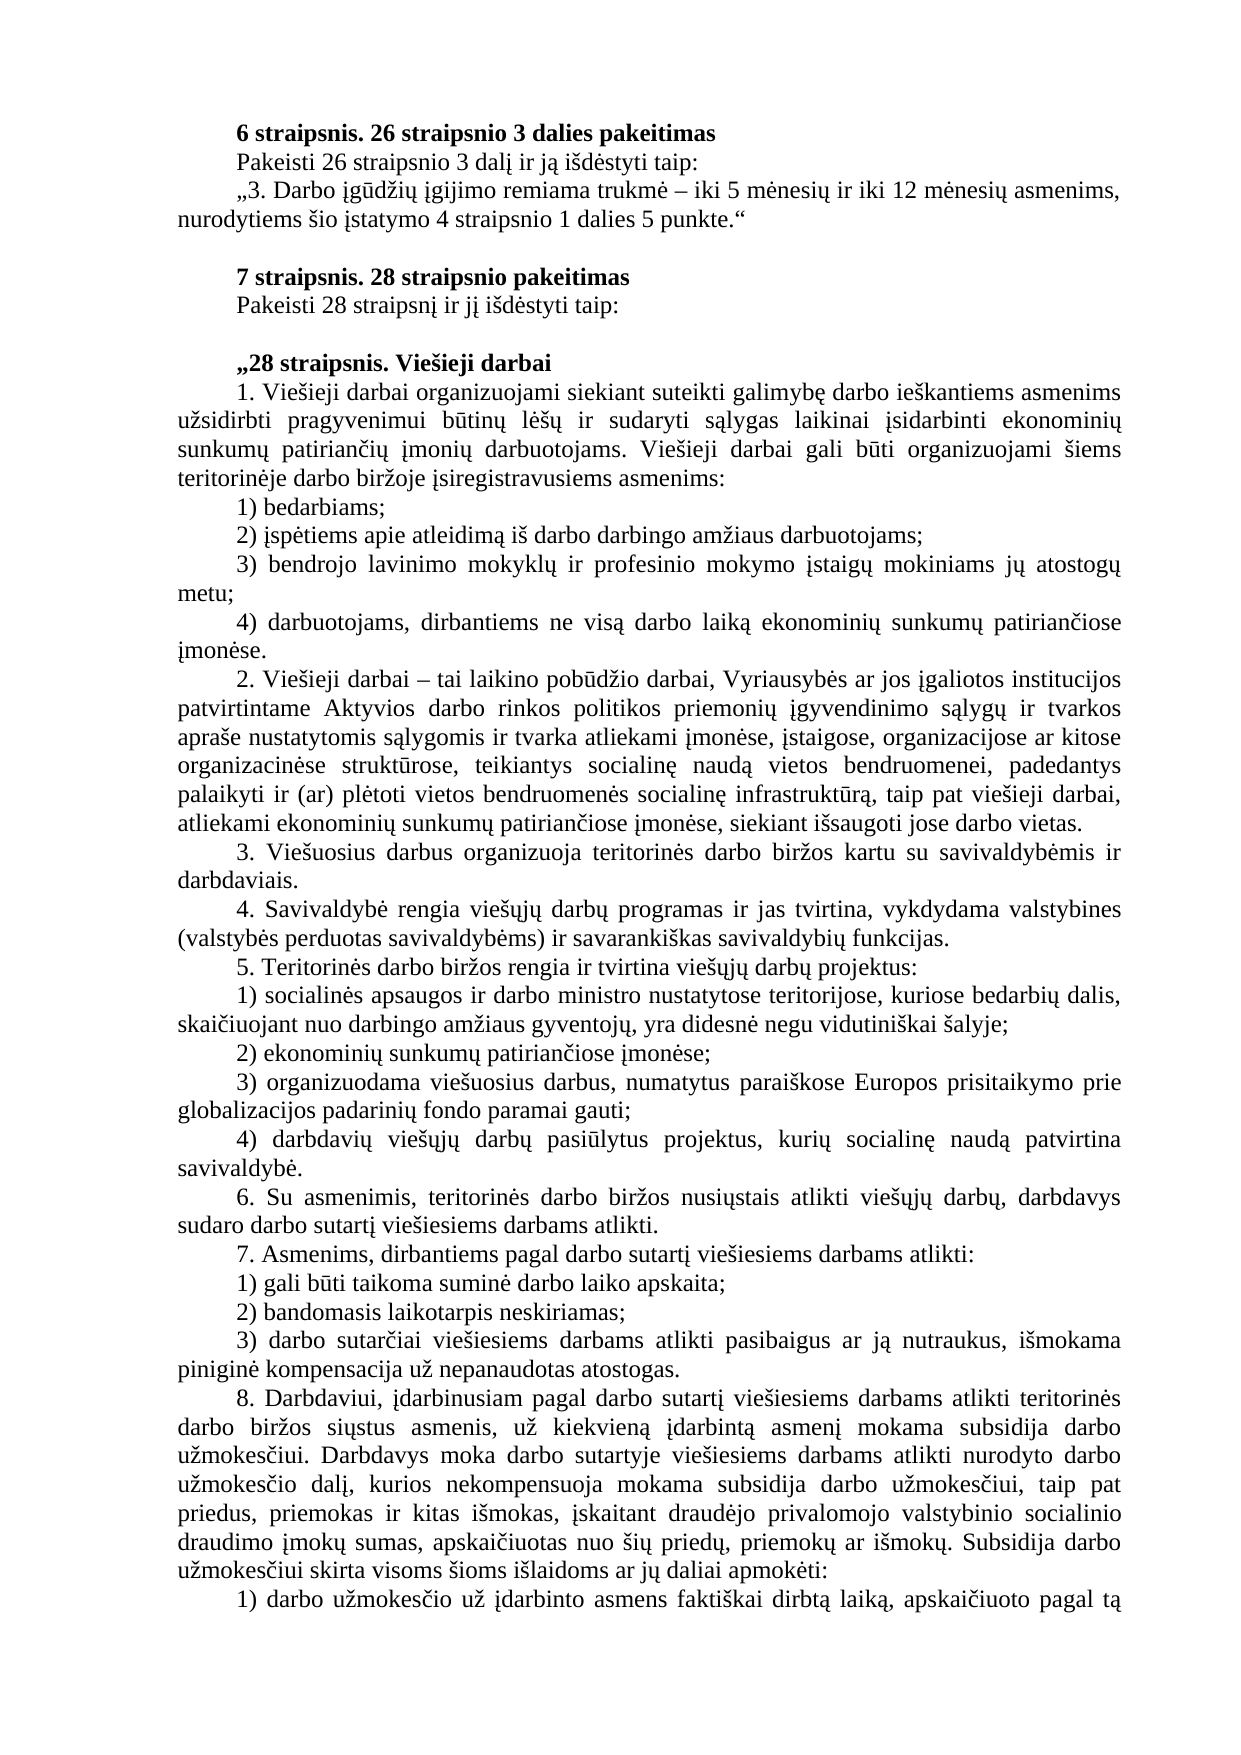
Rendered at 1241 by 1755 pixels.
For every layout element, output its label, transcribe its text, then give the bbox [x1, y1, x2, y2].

text 2) ekonominių sunkumų patiriančiose įmonėse; [177, 1038, 1122, 1067]
text 1) darbo užmokesčio už įdarbinto asmens faktiškai dirbtą laiką, apskaičiuoto pagal tą [177, 1584, 1122, 1613]
text 2) įspėtiems apie atleidimą iš darbo darbingo amžiaus darbuotojams; [177, 521, 1122, 549]
text 4) darbuotojams, dirbantiems ne visą darbo laiką ekonominių sunkumų patiriančiose įmonėse. [177, 607, 1122, 664]
text „3. Darbo įgūdžių įgijimo remiama trukmė – iki 5 mėnesių ir iki 12 mėnesių asmenims, nurodytiems šio įstatymo 4 straipsnio 1 dalies 5 punkte.“ [177, 176, 1122, 233]
text 7. Asmenims, dirbantiems pagal darbo sutartį viešiesiems darbams atlikti: [177, 1239, 1122, 1268]
text 3. Viešuosius darbus organizuoja teritorinės darbo biržos kartu su savivaldybėmis ir darbdaviais. [177, 837, 1122, 894]
text 6. Su asmenimis, teritorinės darbo biržos nusiųstais atlikti viešųjų darbų, darbdavys sudaro darbo sutartį viešiesiems darbams atlikti. [177, 1182, 1122, 1239]
text 3) organizuodama viešuosius darbus, numatytus paraiškose Europos prisitaikymo prie globalizacijos padarinių fondo paramai gauti; [177, 1067, 1122, 1124]
text Pakeisti 26 straipsnio 3 dalį ir ją išdėstyti taip: [177, 147, 1122, 176]
text 4. Savivaldybė rengia viešųjų darbų programas ir jas tvirtina, vykdydama valstybines (valstybės perduotas savivaldybėms) ir savarankiškas savivaldybių funkcijas. [177, 894, 1122, 952]
text 1) socialinės apsaugos ir darbo ministro nustatytose teritorijose, kuriose bedarbių dalis, skaičiuojant nuo darbingo amžiaus gyventojų, yra didesnė negu vidutiniškai šalyje; [177, 981, 1122, 1038]
text 1. Viešieji darbai organizuojami siekiant suteikti galimybę darbo ieškantiems asmenims užsidirbti pragyvenimui būtinų lėšų ir sudaryti sąlygas laikinai įsidarbinti ekonominių sunkumų patiriančių įmonių darbuotojams. Viešieji darbai gali būti organizuojami šiems teritorinėje darbo biržoje įsiregistravusiems asmenims: [177, 377, 1122, 492]
text 2) bandomasis laikotarpis neskiriamas; [177, 1297, 1122, 1326]
text 2. Viešieji darbai – tai laikino pobūdžio darbai, Vyriausybės ar jos įgaliotos institucijos patvirtintame Aktyvios darbo rinkos politikos priemonių įgyvendinimo sąlygų ir tvarkos apraše nustatytomis sąlygomis ir tvarka atliekami įmonėse, įstaigose, organizacijose ar kitose organizacinėse struktūrose, teikiantys socialinę naudą vietos bendruomenei, padedantys palaikyti ir (ar) plėtoti vietos bendruomenės socialinę infrastruktūrą, taip pat viešieji darbai, atliekami ekonominių sunkumų patiriančiose įmonėse, siekiant išsaugoti jose darbo vietas. [177, 664, 1122, 837]
text 3) bendrojo lavinimo mokyklų ir profesinio mokymo įstaigų mokiniams jų atostogų metu; [177, 549, 1122, 607]
text 8. Darbdaviui, įdarbinusiam pagal darbo sutartį viešiesiems darbams atlikti teritorinės darbo biržos siųstus asmenis, už kiekvieną įdarbintą asmenį mokama subsidija darbo užmokesčiui. Darbdavys moka darbo sutartyje viešiesiems darbams atlikti nurodyto darbo užmokesčio dalį, kurios nekompensuoja mokama subsidija darbo užmokesčiui, taip pat priedus, priemokas ir kitas išmokas, įskaitant draudėjo privalomojo valstybinio socialinio draudimo įmokų sumas, apskaičiuotas nuo šių priedų, priemokų ar išmokų. Subsidija darbo užmokesčiui skirta visoms šioms išlaidoms ar jų daliai apmokėti: [177, 1383, 1122, 1584]
text 7 straipsnis. 28 straipsnio pakeitimas [177, 262, 1122, 291]
text 6 straipsnis. 26 straipsnio 3 dalies pakeitimas [177, 118, 1122, 147]
text 1) bedarbiams; [177, 492, 1122, 521]
text „28 straipsnis. Viešieji darbai [177, 348, 1122, 377]
text 1) gali būti taikoma suminė darbo laiko apskaita; [177, 1268, 1122, 1297]
text 5. Teritorinės darbo biržos rengia ir tvirtina viešųjų darbų projektus: [177, 952, 1122, 981]
text Pakeisti 28 straipsnį ir jį išdėstyti taip: [177, 291, 1122, 319]
text 3) darbo sutarčiai viešiesiems darbams atlikti pasibaigus ar ją nutraukus, išmokama piniginė kompensacija už nepanaudotas atostogas. [177, 1326, 1122, 1383]
text 4) darbdavių viešųjų darbų pasiūlytus projektus, kurių socialinę naudą patvirtina savivaldybė. [177, 1124, 1122, 1182]
